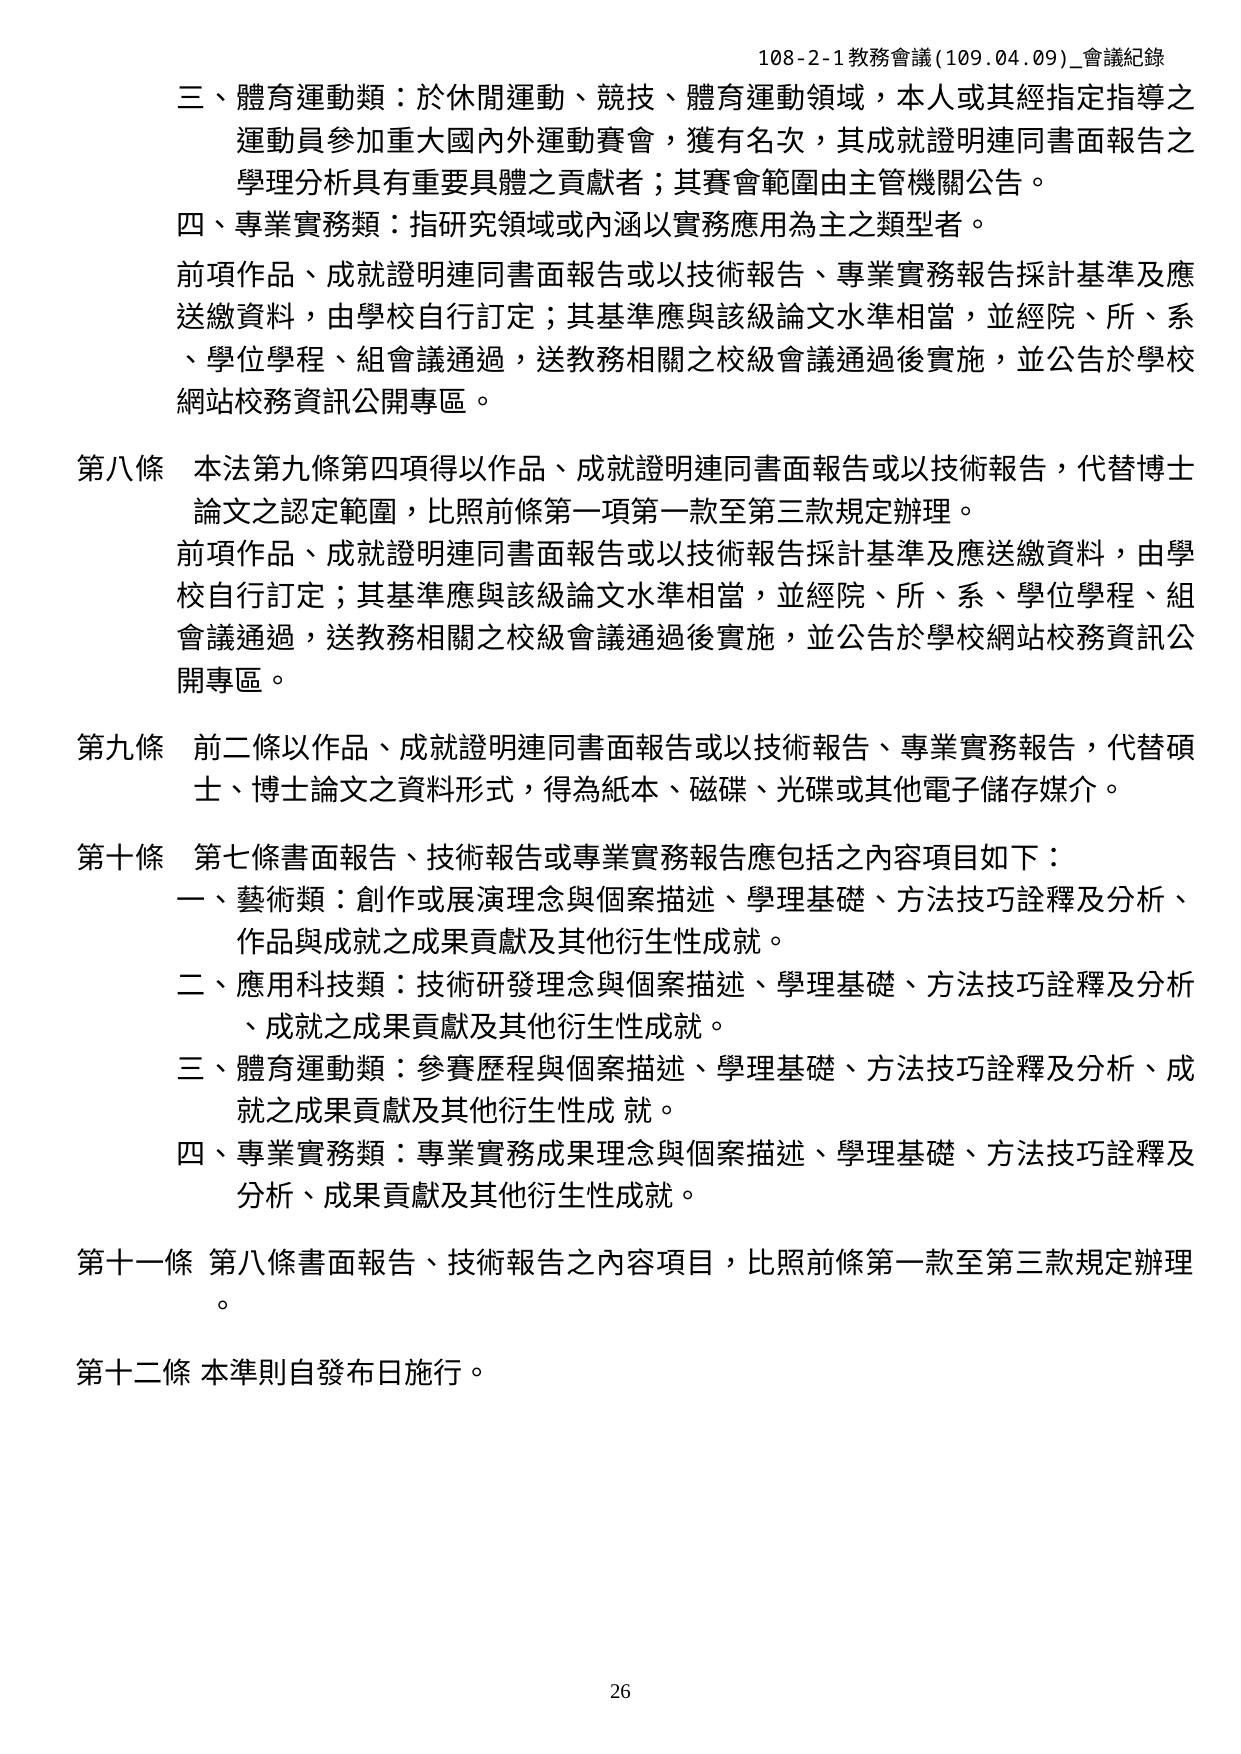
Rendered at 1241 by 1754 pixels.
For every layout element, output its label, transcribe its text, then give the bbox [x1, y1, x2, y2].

text 四、專業實務類：專業實務成果理念與個案描述、學理基礎、方法技巧詮釋及分析、成果貢獻及其他衍生性成就。 [176, 1130, 1196, 1215]
text 四、專業實務類：指研究領域或內涵以實務應用為主之類型者。 [176, 202, 1196, 244]
text 第十一條 第八條書面報告、技術報告之內容項目，比照前條第一款至第三款規定辦理。 [76, 1240, 1196, 1324]
text 第九條 前二條以作品、成就證明連同書面報告或以技術報告、專業實務報告，代替碩士、博士論文之資料形式，得為紙本、磁碟、光碟或其他電子儲存媒介。 [76, 724, 1196, 809]
text 前項作品、成就證明連同書面報告或以技術報告採計基準及應送繳資料，由學校自行訂定；其基準應與該級論文水準相當，並經院、所、系、學位學程、組會議通過，送教務相關之校級會議通過後實施，並公告於學校網站校務資訊公開專區。 [176, 530, 1196, 699]
text 三、體育運動類：於休閒運動、競技、體育運動領域，本人或其經指定指導之運動員參加重大國內外運動賽會，獲有名次，其成就證明連同書面報告之學理分析具有重要具體之貢獻者；其賽會範圍由主管機關公告。 [176, 75, 1196, 202]
text 第八條 本法第九條第四項得以作品、成就證明連同書面報告或以技術報告，代替博士論文之認定範圍，比照前條第一項第一款至第三款規定辦理。 [76, 446, 1196, 530]
text 三、體育運動類：參賽歷程與個案描述、學理基礎、方法技巧詮釋及分析、成就之成果貢獻及其他衍生性成 就。 [176, 1046, 1196, 1130]
text 一、藝術類：創作或展演理念與個案描述、學理基礎、方法技巧詮釋及分析、作品與成就之成果貢獻及其他衍生性成就。 [176, 876, 1196, 961]
text 二、應用科技類：技術研發理念與個案描述、學理基礎、方法技巧詮釋及分析、成就之成果貢獻及其他衍生性成就。 [176, 961, 1196, 1046]
text 前項作品、成就證明連同書面報告或以技術報告、專業實務報告採計基準及應送繳資料，由學校自行訂定；其基準應與該級論文水準相當，並經院、所、系、學位學程、組會議通過，送教務相關之校級會議通過後實施，並公告於學校網站校務資訊公開專區。 [176, 252, 1196, 421]
text 第十二條 本準則自發布日施行。 [75, 1349, 1196, 1392]
text 第十條 第七條書面報告、技術報告或專業實務報告應包括之內容項目如下： [76, 834, 1196, 876]
